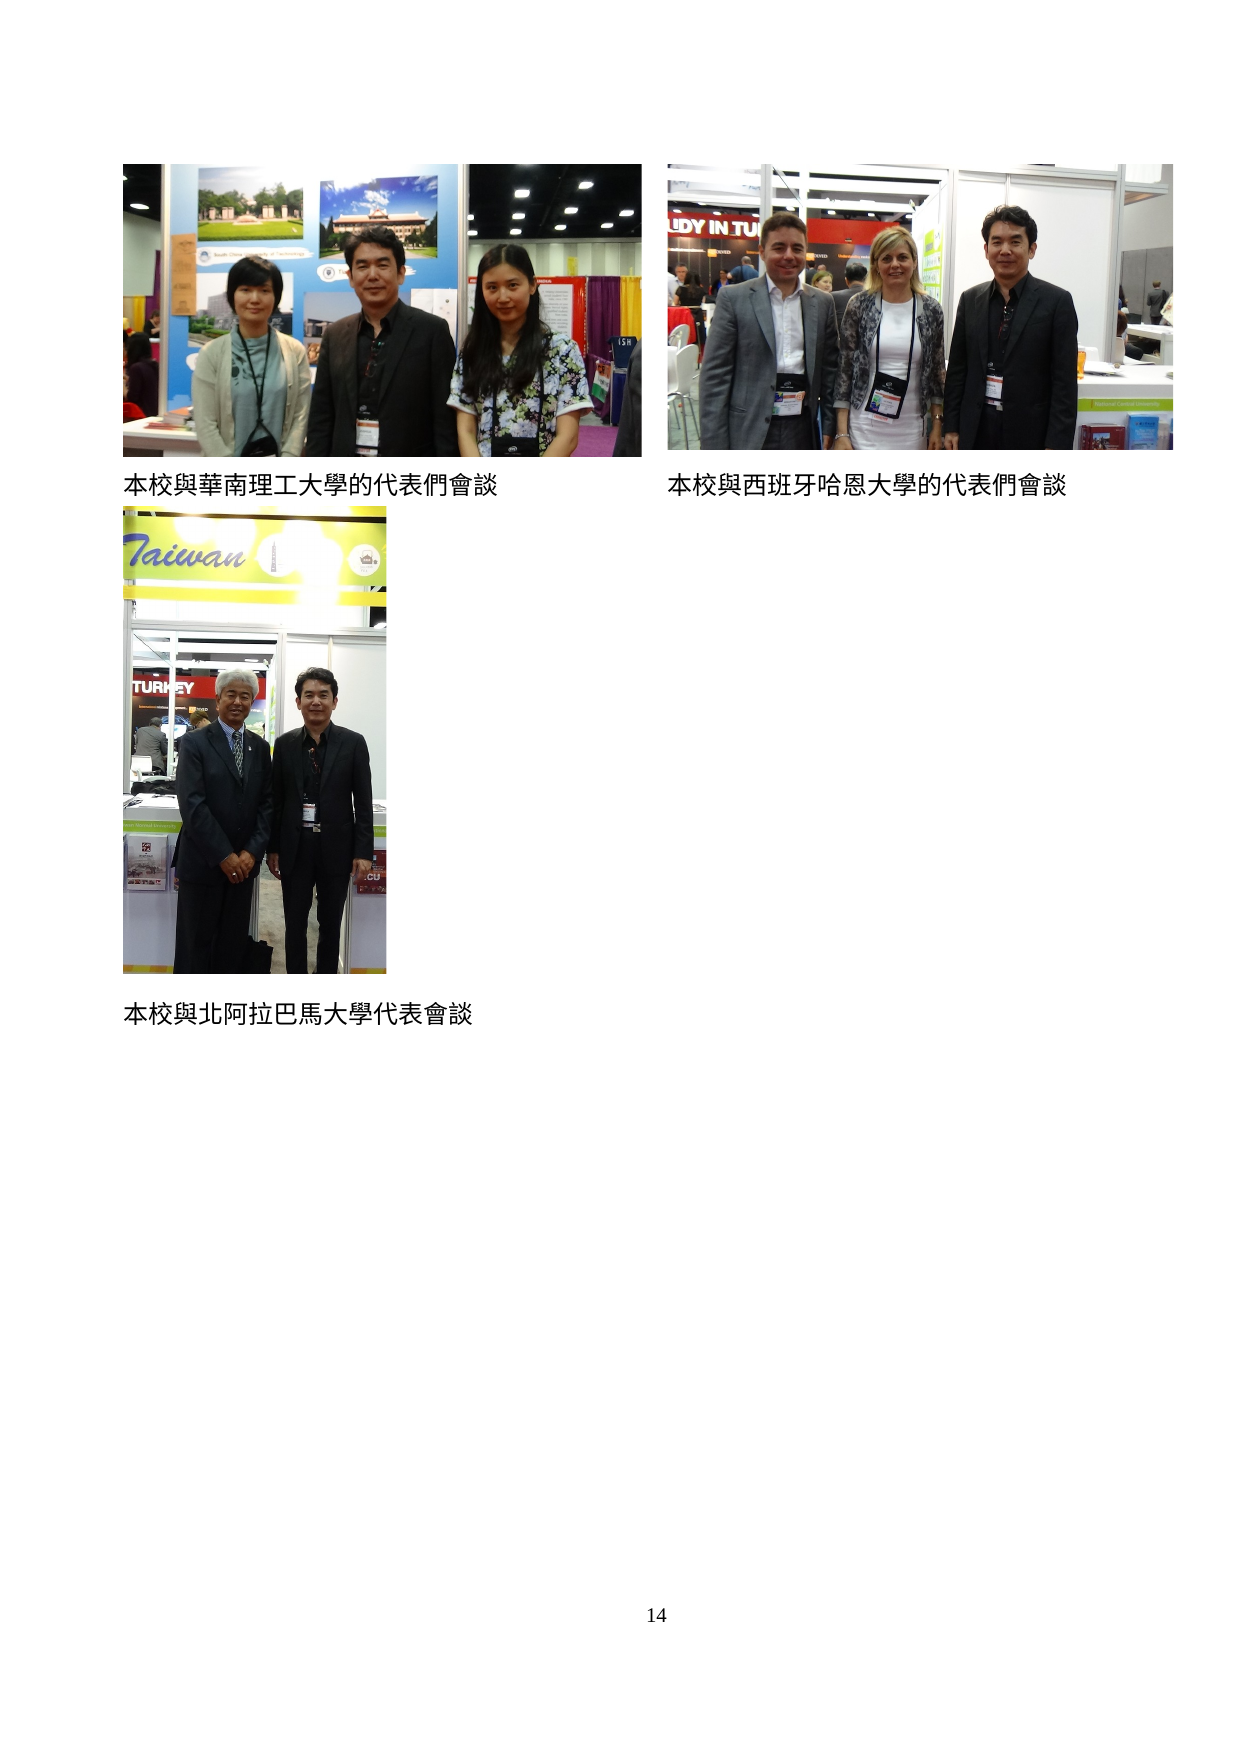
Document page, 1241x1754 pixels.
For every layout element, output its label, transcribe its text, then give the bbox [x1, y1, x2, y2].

table_cell [656, 994, 1201, 1035]
table_cell [656, 165, 1201, 464]
table_cell 本校與北阿拉巴馬大學代表會談 [112, 994, 656, 1035]
table_cell 本校與華南理工大學的代表們會談 [112, 465, 656, 506]
table_cell [656, 506, 1201, 993]
table_cell [112, 506, 656, 993]
picture [123, 506, 387, 974]
picture [123, 164, 642, 457]
picture [667, 164, 1174, 450]
table_cell 本校與西班牙哈恩大學的代表們會談 [656, 465, 1201, 506]
table_cell [112, 165, 656, 464]
